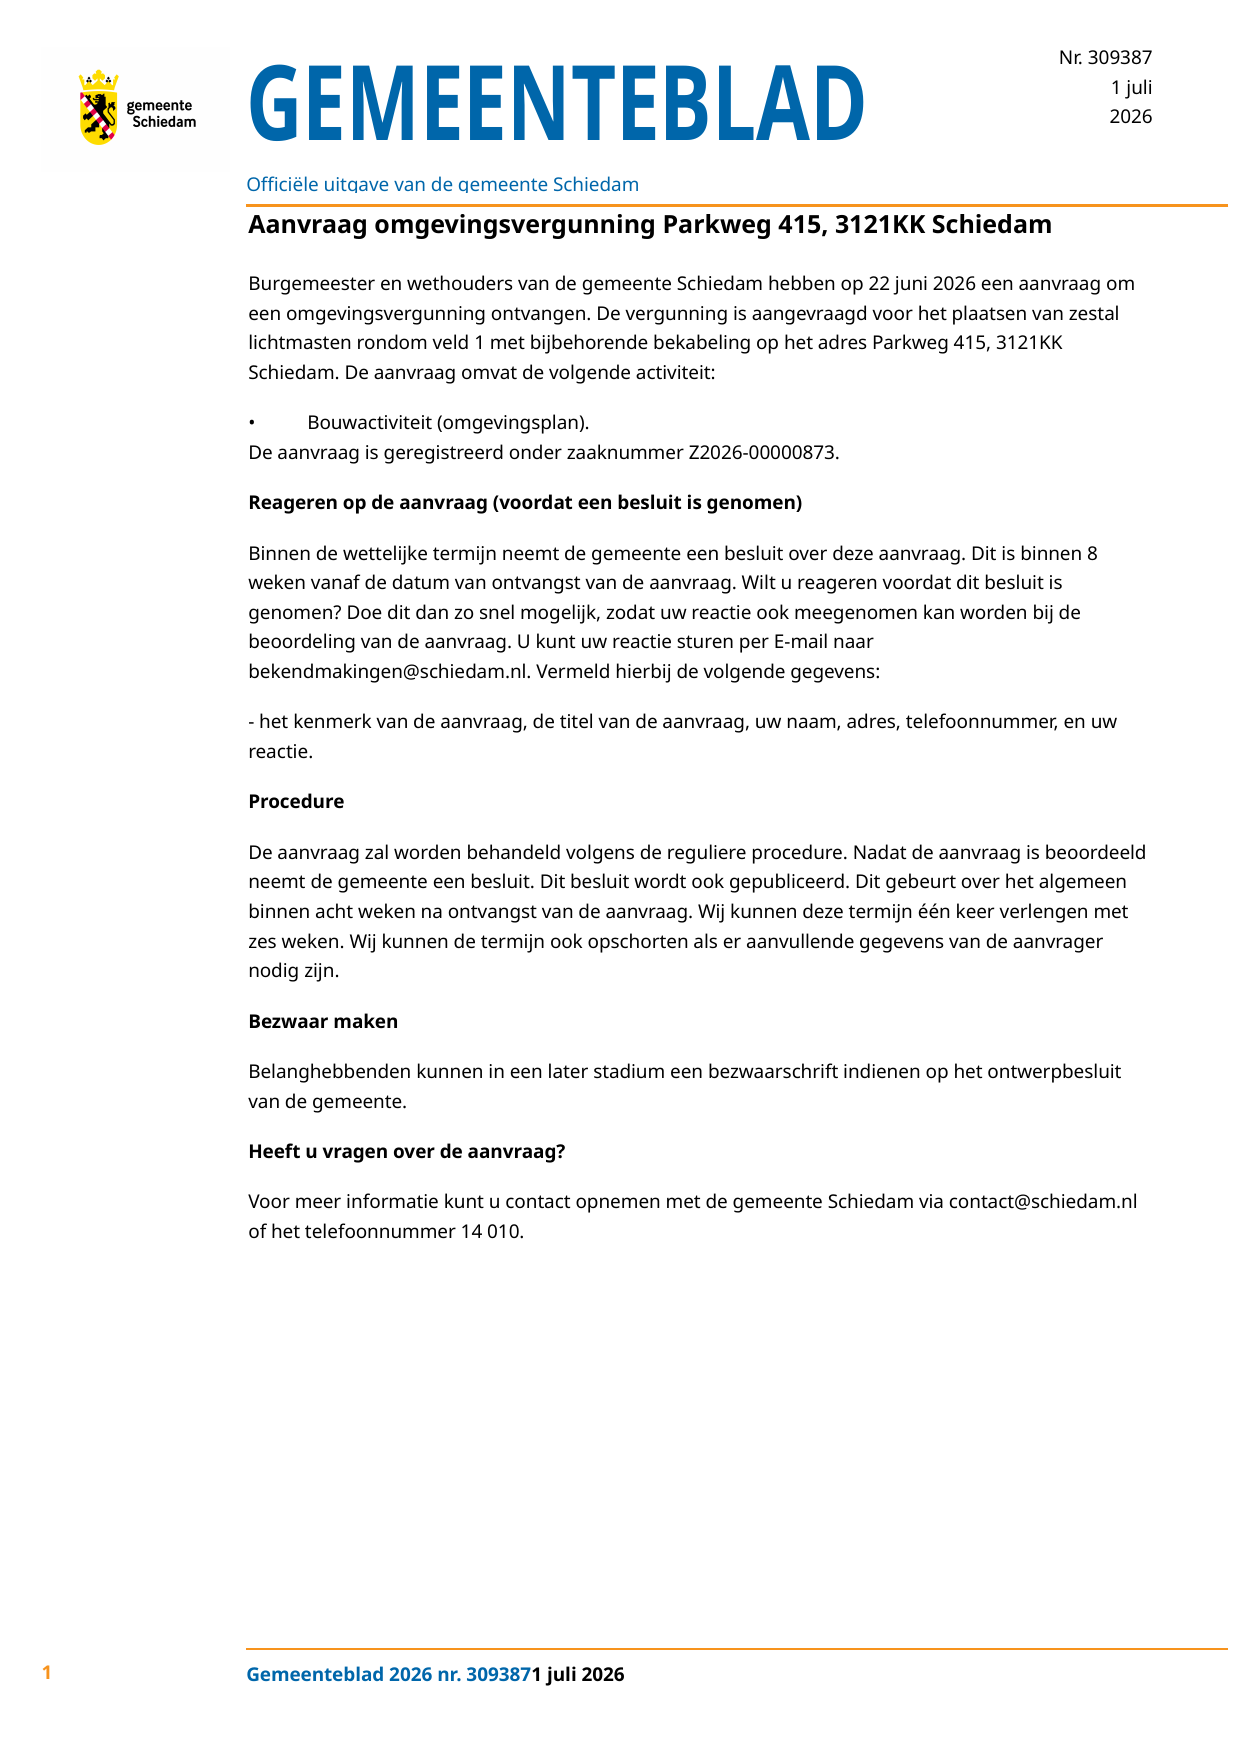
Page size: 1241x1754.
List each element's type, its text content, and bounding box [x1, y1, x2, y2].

text Procedure [248, 789, 1152, 814]
text De aanvraag zal worden behandeld volgens de reguliere procedure. Nadat de aanvraag is beoordeeld neemt de gemeente een besluit. Dit besluit wordt ook gepubliceerd. Dit gebeurt over het algemeen binnen acht weken na ontvangst van de aanvraag. Wij kunnen deze termijn één keer verlengen met zes weken. Wij kunnen de termijn ook opschorten als er aanvullende gegevens van de aanvrager nodig zijn. [248, 839, 1152, 983]
text - het kenmerk van de aanvraag, de titel van de aanvraag, uw naam, adres, telefoonnummer, en uw reactie. [248, 709, 1152, 764]
text Reageren op de aanvraag (voordat een besluit is genomen) [248, 489, 1152, 515]
text Heeft u vragen over de aanvraag? [248, 1138, 1152, 1164]
text Bezwaar maken [248, 1008, 1152, 1033]
picture [41, 47, 231, 172]
text Voor meer informatie kunt u contact opnemen met de gemeente Schiedam via contact@schiedam.nl of het telefoonnummer 14 010. [248, 1189, 1152, 1244]
text Burgemeester en wethouders van de gemeente Schiedam hebben op 22 juni 2026 een aanvraag om een omgevingsvergunning ontvangen. De vergunning is aangevraagd voor het plaatsen van zestal lichtmasten rondom veld 1 met bijbehorende bekabeling op het adres Parkweg 415, 3121KK Schiedam. De aanvraag omvat de volgende activiteit: [248, 270, 1152, 385]
text Binnen de wettelijke termijn neemt de gemeente een besluit over deze aanvraag. Dit is binnen 8 weken vanaf de datum van ontvangst van de aanvraag. Wilt u reageren voordat dit besluit is genomen? Doe dit dan zo snel mogelijk, zodat uw reactie ook meegenomen kan worden bij de beoordeling van de aanvraag. U kunt uw reactie sturen per E-mail naar bekendmakingen@schiedam.nl. Vermeld hierbij de volgende gegevens: [248, 540, 1152, 684]
list Bouwactiviteit (omgevingsplan). [248, 409, 1152, 435]
text Aanvraag omgevingsvergunning Parkweg 415, 3121KK Schiedam [248, 207, 1152, 241]
text De aanvraag is geregistreerd onder zaaknummer Z2026-00000873. [248, 439, 1152, 465]
text Belanghebbenden kunnen in een later stadium een bezwaarschrift indienen op het ontwerpbesluit van de gemeente. [248, 1058, 1152, 1113]
